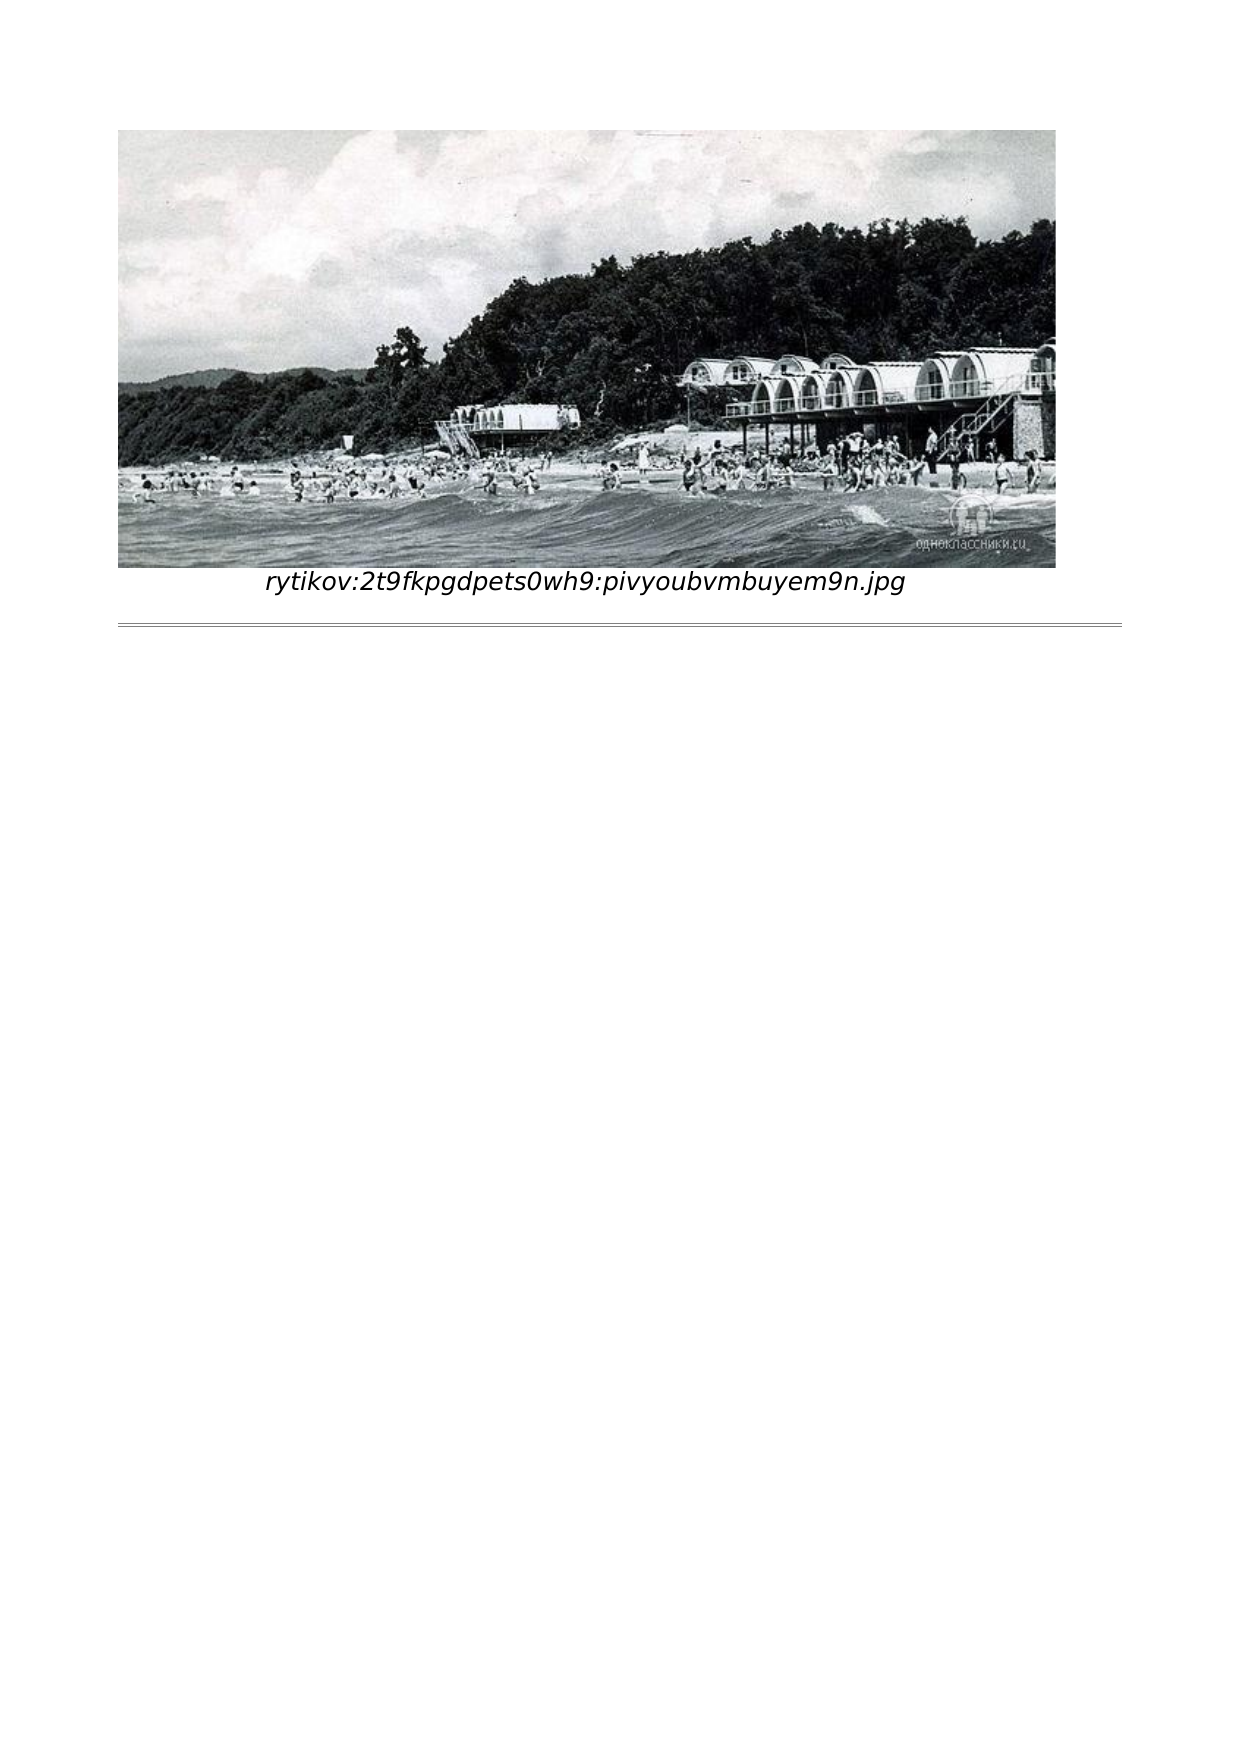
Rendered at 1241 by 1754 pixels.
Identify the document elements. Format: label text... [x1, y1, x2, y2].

picture [118, 130, 1056, 568]
text rytikov:2t9fkpgdpets0wh9:pivyoubvmbuyem9n.jpg [118, 568, 1056, 596]
